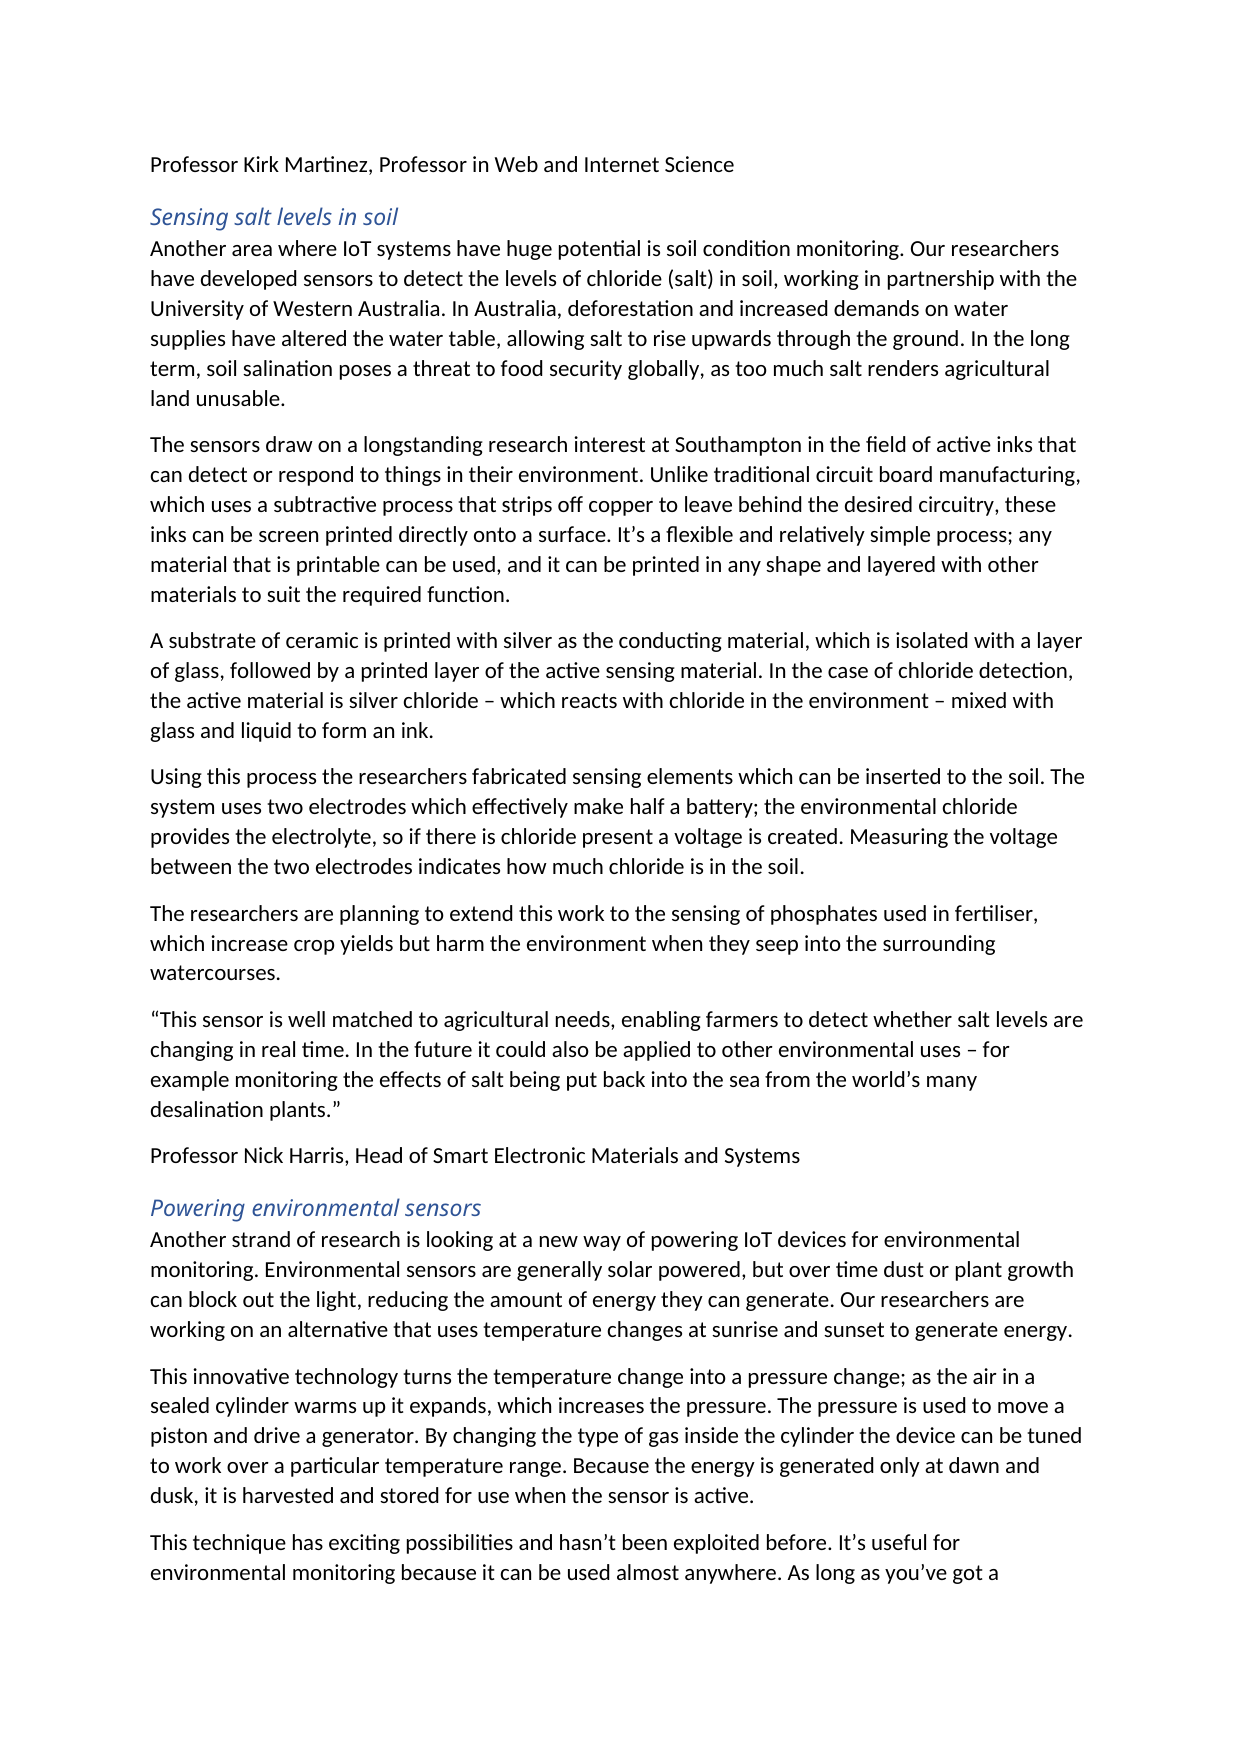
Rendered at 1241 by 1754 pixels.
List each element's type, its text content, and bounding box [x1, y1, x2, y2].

text “This sensor is well matched to agricultural needs, enabling farmers to detect whether salt levels are changing in real time. In the future it could also be applied to other environmental uses – for example monitoring the effects of salt being put back into the sea from the world’s many desalination plants.” [150, 1005, 1090, 1123]
text Professor Kirk Martinez, Professor in Web and Internet Science [150, 150, 1090, 178]
text This technique has exciting possibilities and hasn’t been exploited before. It’s useful for environmental monitoring because it can be used almost anywhere. As long as you’ve got a [150, 1528, 1090, 1586]
subtitle Powering environmental sensors [150, 1192, 1090, 1223]
text This innovative technology turns the temperature change into a pressure change; as the air in a sealed cylinder warms up it expands, which increases the pressure. The pressure is used to move a piston and drive a generator. By changing the type of gas inside the cylinder the device can be tuned to work over a particular temperature range. Because the energy is generated only at dawn and dusk, it is harvested and stored for use when the sensor is active. [150, 1362, 1090, 1509]
text The sensors draw on a longstanding research interest at Southampton in the field of active inks that can detect or respond to things in their environment. Unlike traditional circuit board manufacturing, which uses a subtractive process that strips off copper to leave behind the desired circuitry, these inks can be screen printed directly onto a surface. It’s a flexible and relatively simple process; any material that is printable can be used, and it can be printed in any shape and layered with other materials to suit the required function. [150, 430, 1090, 608]
subtitle Sensing salt levels in soil [150, 201, 1090, 232]
text A substrate of ceramic is printed with silver as the conducting material, which is isolated with a layer of glass, followed by a printed layer of the active sensing material. In the case of chloride detection, the active material is silver chloride – which reacts with chloride in the environment – mixed with glass and liquid to form an ink. [150, 626, 1090, 744]
text Professor Nick Harris, Head of Smart Electronic Materials and Systems [150, 1141, 1090, 1169]
text The researchers are planning to extend this work to the sensing of phosphates used in fertiliser, which increase crop yields but harm the environment when they seep into the surrounding watercourses. [150, 899, 1090, 987]
text Using this process the researchers fabricated sensing elements which can be inserted to the soil. The system uses two electrodes which effectively make half a battery; the environmental chloride provides the electrolyte, so if there is chloride present a voltage is created. Measuring the voltage between the two electrodes indicates how much chloride is in the soil. [150, 762, 1090, 880]
text Another area where IoT systems have huge potential is soil condition monitoring. Our researchers have developed sensors to detect the levels of chloride (salt) in soil, working in partnership with the University of Western Australia. In Australia, deforestation and increased demands on water supplies have altered the water table, allowing salt to rise upwards through the ground. In the long term, soil salination poses a threat to food security globally, as too much salt renders agricultural land unusable. [150, 234, 1090, 412]
text Another strand of research is looking at a new way of powering IoT devices for environmental monitoring. Environmental sensors are generally solar powered, but over time dust or plant growth can block out the light, reducing the amount of energy they can generate. Our researchers are working on an alternative that uses temperature changes at sunrise and sunset to generate energy. [150, 1226, 1090, 1343]
